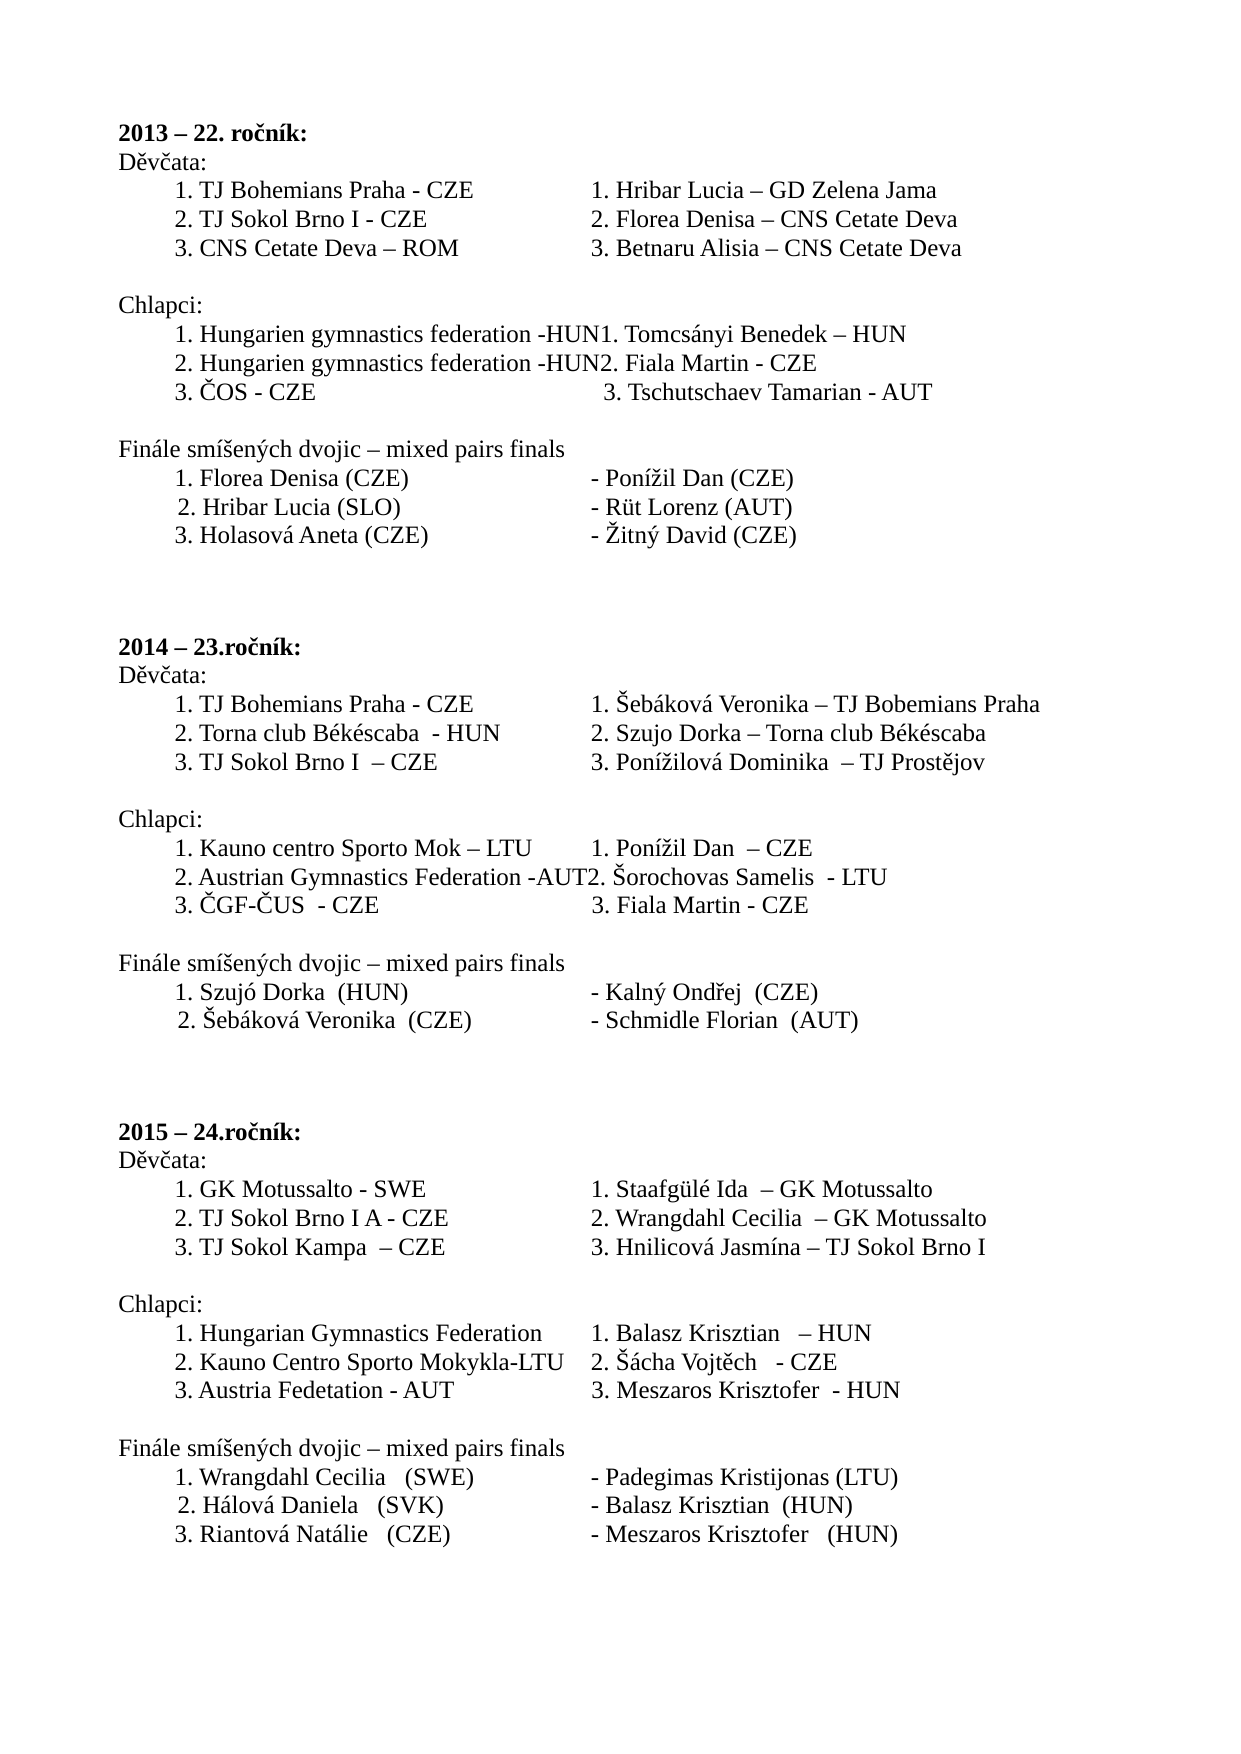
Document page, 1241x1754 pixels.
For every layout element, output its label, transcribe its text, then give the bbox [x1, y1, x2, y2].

text 2015 – 24.ročník: [118, 1117, 1125, 1146]
text 1. Hungarian Gymnastics Federation 1. Balasz Krisztian – HUN [118, 1318, 1125, 1347]
text 1. Florea Denisa (CZE) - Ponížil Dan (CZE) [118, 463, 1125, 492]
text 2. Hálová Daniela (SVK) - Balasz Krisztian (HUN) [118, 1491, 1125, 1519]
text Chlapci: [118, 804, 1125, 833]
text 1. Wrangdahl Cecilia (SWE) - Padegimas Kristijonas (LTU) [118, 1462, 1125, 1491]
text 1. TJ Bohemians Praha - CZE 1. Hribar Lucia – GD Zelena Jama [118, 176, 1125, 204]
text 2. Šebáková Veronika (CZE) - Schmidle Florian (AUT) [118, 1006, 1125, 1034]
text 2014 – 23.ročník: [118, 632, 1125, 661]
text 3. ČGF‐ČUS - CZE 3. Fiala Martin - CZE [118, 891, 1125, 919]
text 3. ČOS - CZE 3. Tschutschaev Tamarian - AUT [118, 377, 1125, 406]
text 2. TJ Sokol Brno I A - CZE 2. Wrangdahl Cecilia – GK Motussalto [118, 1203, 1125, 1232]
text 2013 – 22. ročník: [118, 118, 1125, 147]
text 1. Szujó Dorka (HUN) - Kalný Ondřej (CZE) [118, 977, 1125, 1006]
text Finále smíšených dvojic – mixed pairs finals [118, 1433, 1125, 1462]
text 3. Riantová Natálie (CZE) - Meszaros Krisztofer (HUN) [118, 1519, 1125, 1548]
text 3. TJ Sokol Kampa – CZE 3. Hnilicová Jasmína – TJ Sokol Brno I [118, 1232, 1125, 1261]
text 1. GK Motussalto - SWE 1. Staafgülé Ida – GK Motussalto [118, 1174, 1125, 1203]
text 2. Hribar Lucia (SLO) - Rüt Lorenz (AUT) [118, 492, 1125, 521]
text 3. TJ Sokol Brno I – CZE 3. Ponížilová Dominika – TJ Prostějov [118, 747, 1125, 776]
text Děvčata: [118, 1146, 1125, 1174]
text 1. Kauno centro Sporto Mok – LTU 1. Ponížil Dan – CZE [118, 833, 1125, 862]
text 2. Kauno Centro Sporto Mokykla-LTU 2. Šácha Vojtěch - CZE [118, 1347, 1125, 1376]
text Finále smíšených dvojic – mixed pairs finals [118, 434, 1125, 463]
text 2. Hungarien gymnastics federation -HUN2. Fiala Martin - CZE [118, 348, 1125, 377]
text 1. TJ Bohemians Praha - CZE 1. Šebáková Veronika – TJ Bobemians Praha [118, 689, 1125, 718]
text 3. Holasová Aneta (CZE) - Žitný David (CZE) [118, 521, 1125, 549]
text Chlapci: [118, 291, 1125, 319]
text 2. TJ Sokol Brno I - CZE 2. Florea Denisa – CNS Cetate Deva [118, 204, 1125, 233]
text 2. Torna club Békéscaba - HUN 2. Szujo Dorka – Torna club Békéscaba [118, 718, 1125, 747]
text Děvčata: [118, 661, 1125, 689]
text 2. Austrian Gymnastics Federation -AUT2. Šorochovas Samelis - LTU [118, 862, 1125, 891]
text 1. Hungarien gymnastics federation -HUN1. Tomcsányi Benedek – HUN [118, 319, 1125, 348]
text Děvčata: [118, 147, 1125, 176]
text 3. Austria Fedetation - AUT 3. Meszaros Krisztofer - HUN [118, 1376, 1125, 1404]
text Finále smíšených dvojic – mixed pairs finals [118, 948, 1125, 977]
text 3. CNS Cetate Deva – ROM 3. Betnaru Alisia – CNS Cetate Deva [118, 233, 1125, 262]
text Chlapci: [118, 1289, 1125, 1318]
